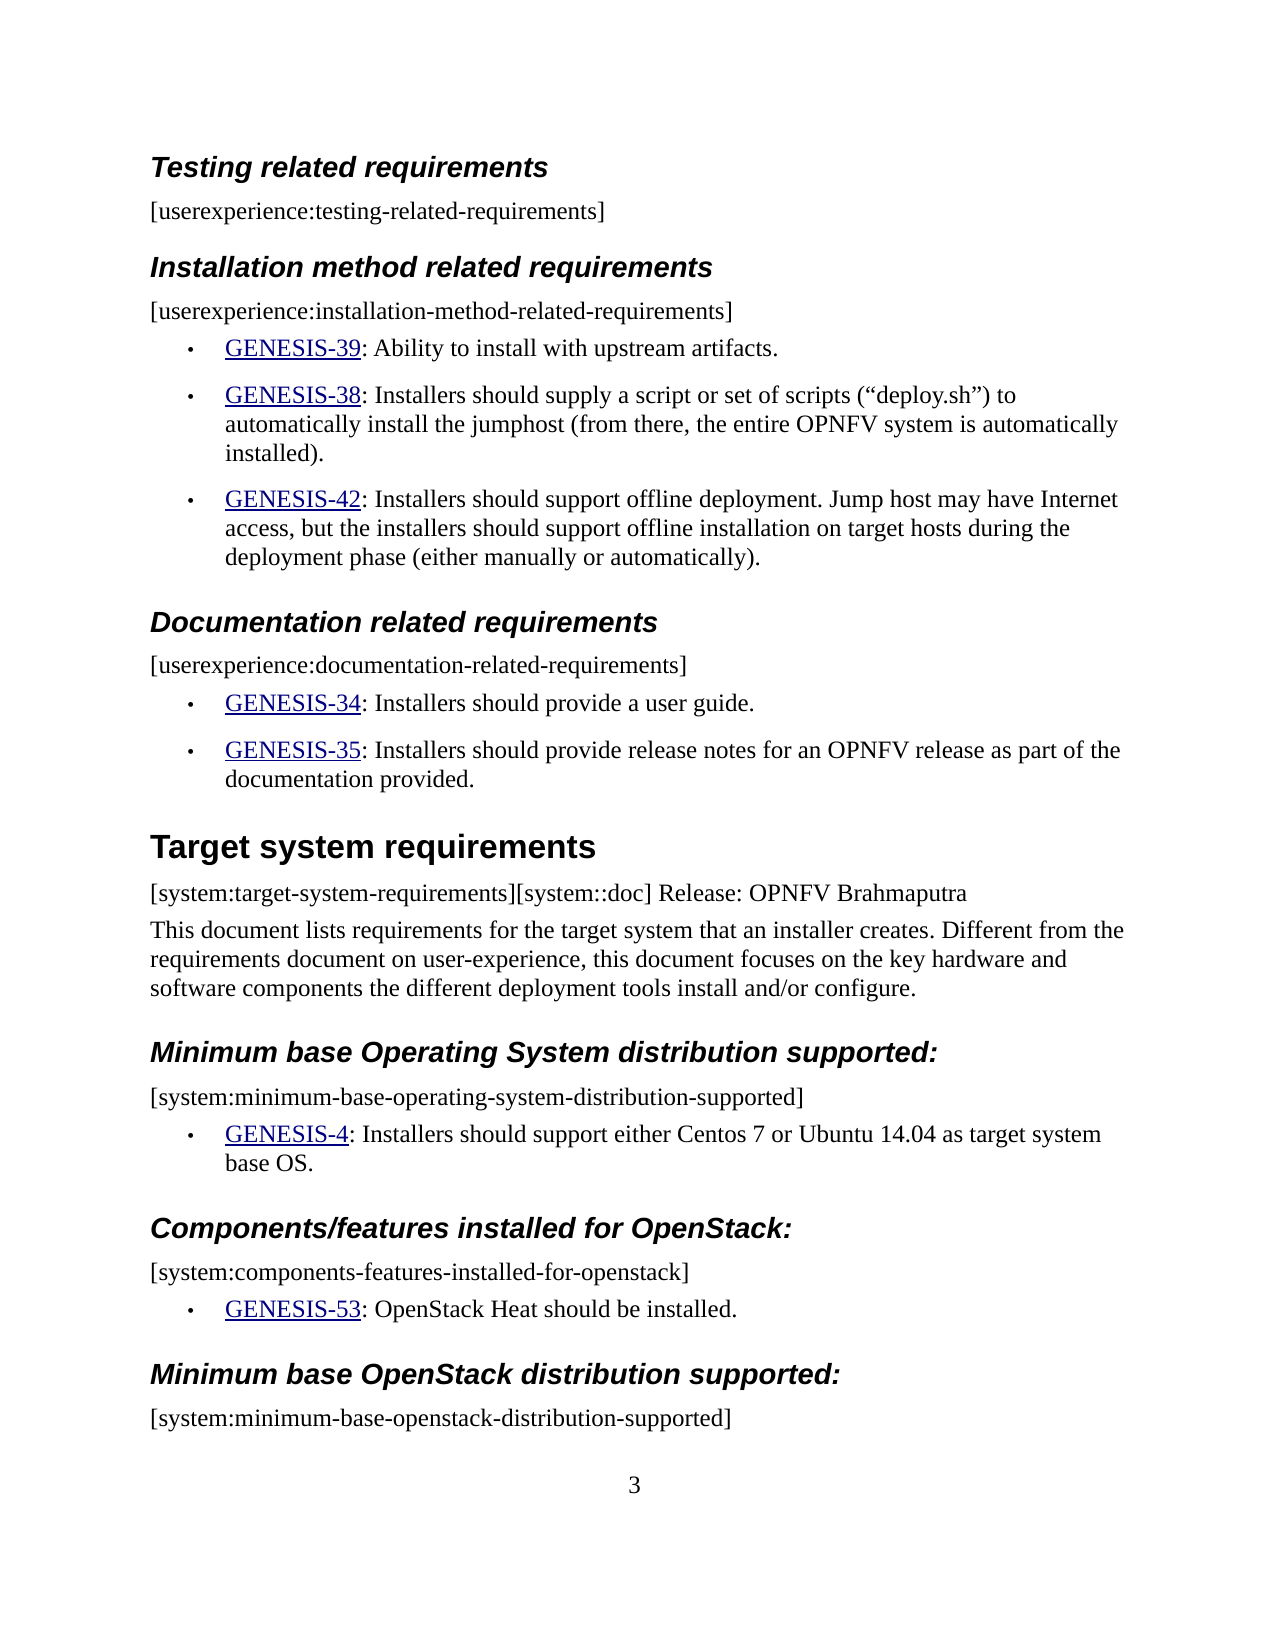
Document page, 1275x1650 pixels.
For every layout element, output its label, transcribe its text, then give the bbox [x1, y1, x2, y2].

list GENESIS-39: Ability to install with upstream artifacts. [187, 333, 1125, 362]
list GENESIS-42: Installers should support offline deployment. Jump host may have Internet access, but the installers should support offline installation on target hosts during the deployment phase (either manually or automatically). [187, 484, 1125, 571]
list GENESIS-4: Installers should support either Centos 7 or Ubuntu 14.04 as target system base OS. [187, 1119, 1125, 1177]
text [system:target-system-requirements][system::doc] Release: OPNFV Brahmaputra [150, 878, 1125, 906]
text [system:minimum-base-operating-system-distribution-supported] [150, 1082, 1125, 1110]
list GENESIS-34: Installers should provide a user guide. [187, 688, 1125, 717]
text [userexperience:documentation-related-requirements] [150, 651, 1125, 679]
subtitle Documentation related requirements [150, 604, 1125, 638]
text [userexperience:testing-related-requirements] [150, 196, 1125, 225]
text [system:components-features-installed-for-openstack] [150, 1257, 1125, 1286]
list GENESIS-53: OpenStack Heat should be installed. [187, 1294, 1125, 1323]
subtitle Target system requirements [150, 826, 1125, 865]
subtitle Minimum base OpenStack distribution supported: [150, 1357, 1125, 1391]
subtitle Testing related requirements [150, 150, 1125, 183]
subtitle Installation method related requirements [150, 250, 1125, 283]
text [system:minimum-base-openstack-distribution-supported] [150, 1403, 1125, 1432]
subtitle Components/features installed for OpenStack: [150, 1211, 1125, 1244]
text This document lists requirements for the target system that an installer creates. Different from the requirements document on user-experience, this document focuses on the key hardware and software components the different deployment tools install and/or configure. [150, 915, 1125, 1002]
text [userexperience:installation-method-related-requirements] [150, 296, 1125, 324]
subtitle Minimum base Operating System distribution supported: [150, 1036, 1125, 1069]
list GENESIS-38: Installers should supply a script or set of scripts (“deploy.sh”) to automatically install the jumphost (from there, the entire OPNFV system is automatically installed). [187, 380, 1125, 466]
list GENESIS-35: Installers should provide release notes for an OPNFV release as part of the documentation provided. [187, 735, 1125, 792]
